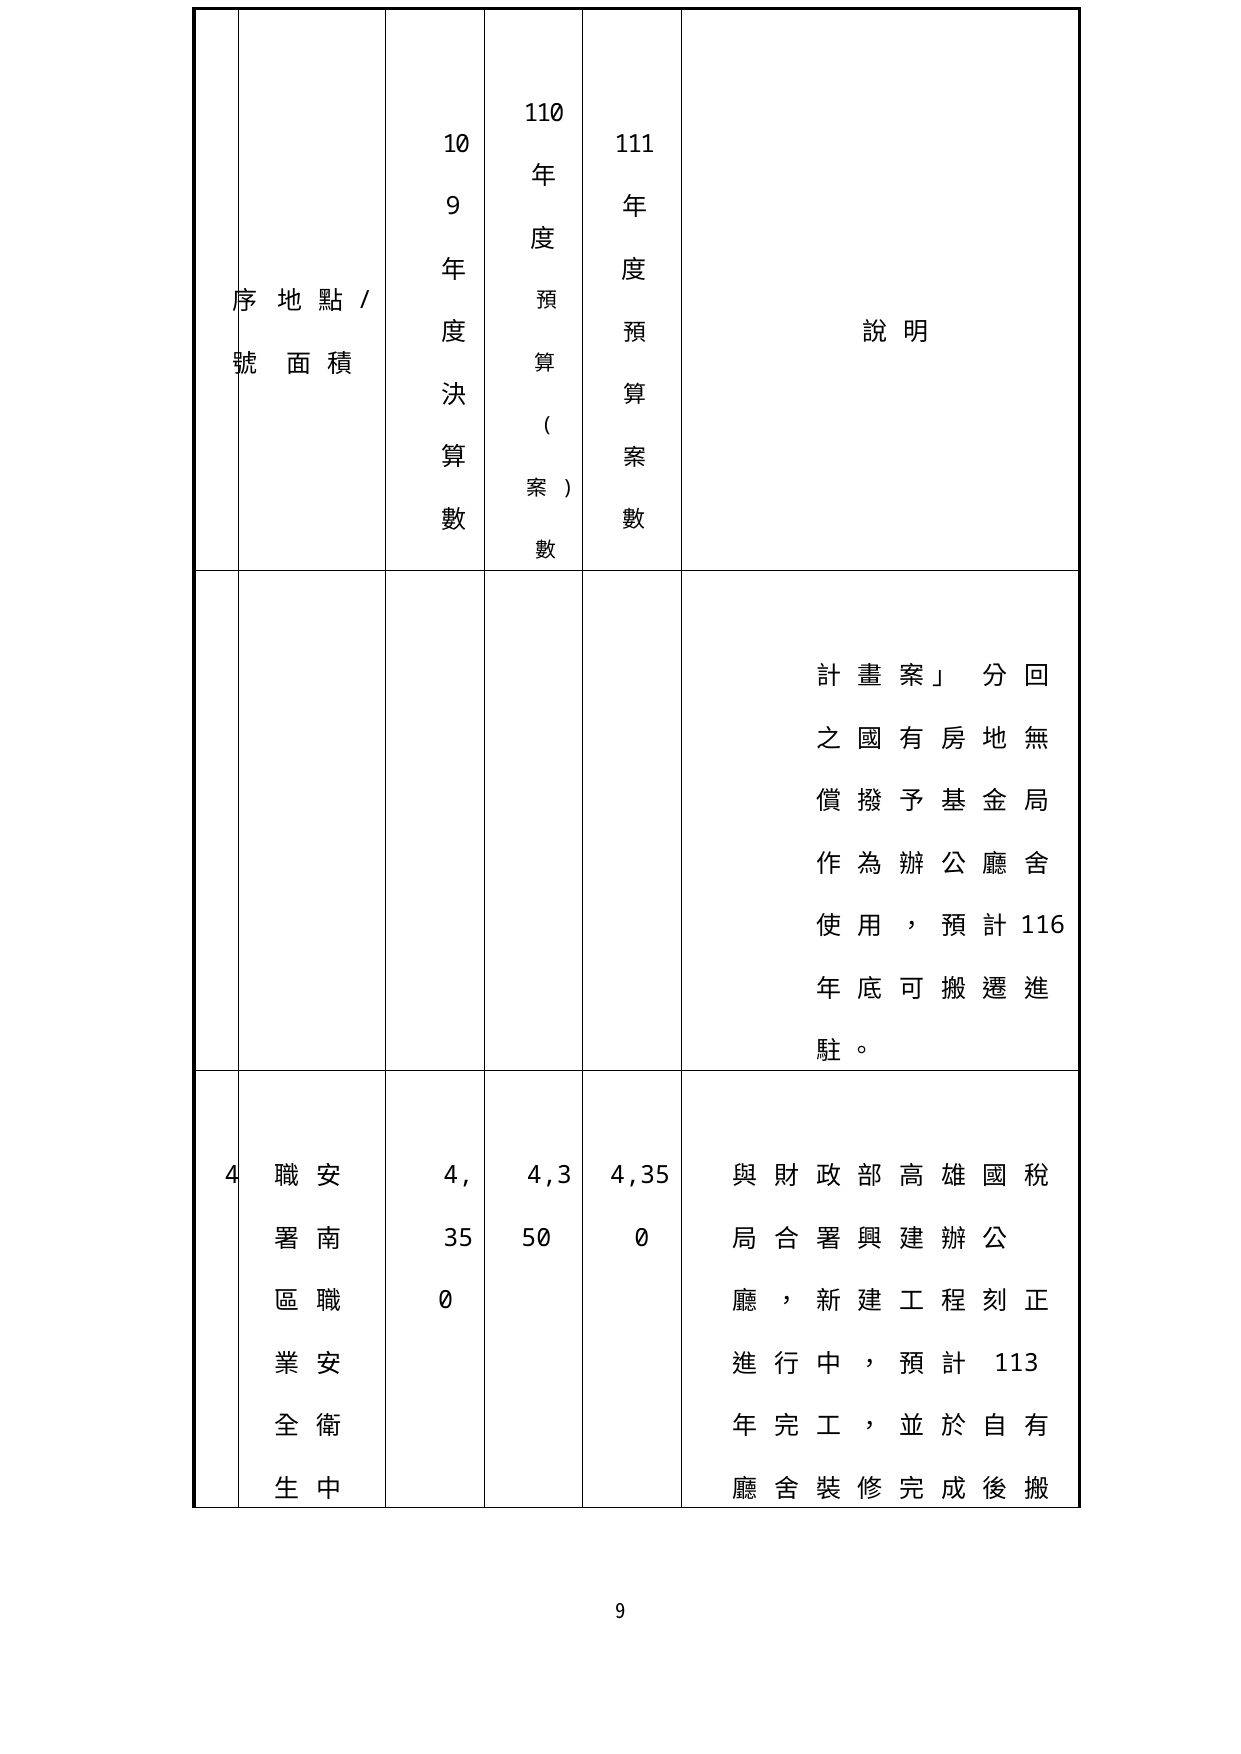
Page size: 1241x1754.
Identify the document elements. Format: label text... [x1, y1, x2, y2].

table_cell [196, 571, 238, 1069]
table_cell 4 [196, 1071, 238, 1507]
table_header 說明 [682, 10, 1078, 569]
table_cell 4,350 [485, 1071, 582, 1507]
table_header 109年度決算數 [386, 10, 484, 569]
table_cell [485, 571, 582, 1069]
table_header 110年度 預算(案)數 [485, 10, 582, 569]
table_cell [583, 571, 681, 1069]
table_header 地點/ 面積 [239, 10, 385, 569]
table_cell 與財政部高雄國稅局合署興建辦公廳，新建工程刻正進行中，預計113年完工，並於自有廳舍裝修完成後搬 [682, 1071, 1078, 1507]
table_cell 職安署南區職業安全衛生中 [239, 1071, 385, 1507]
table_cell 計畫案」分回之國有房地無償撥予基金局作為辦公廳舍使用，預計116年底可搬遷進駐。 [682, 571, 1078, 1069]
table_header 序號 [196, 10, 238, 569]
table_cell [386, 571, 484, 1069]
table_cell 4,350 [583, 1071, 681, 1507]
table_header 111年度預算案數 [583, 10, 681, 569]
table_cell [239, 571, 385, 1069]
table_cell 4,350 [386, 1071, 484, 1507]
